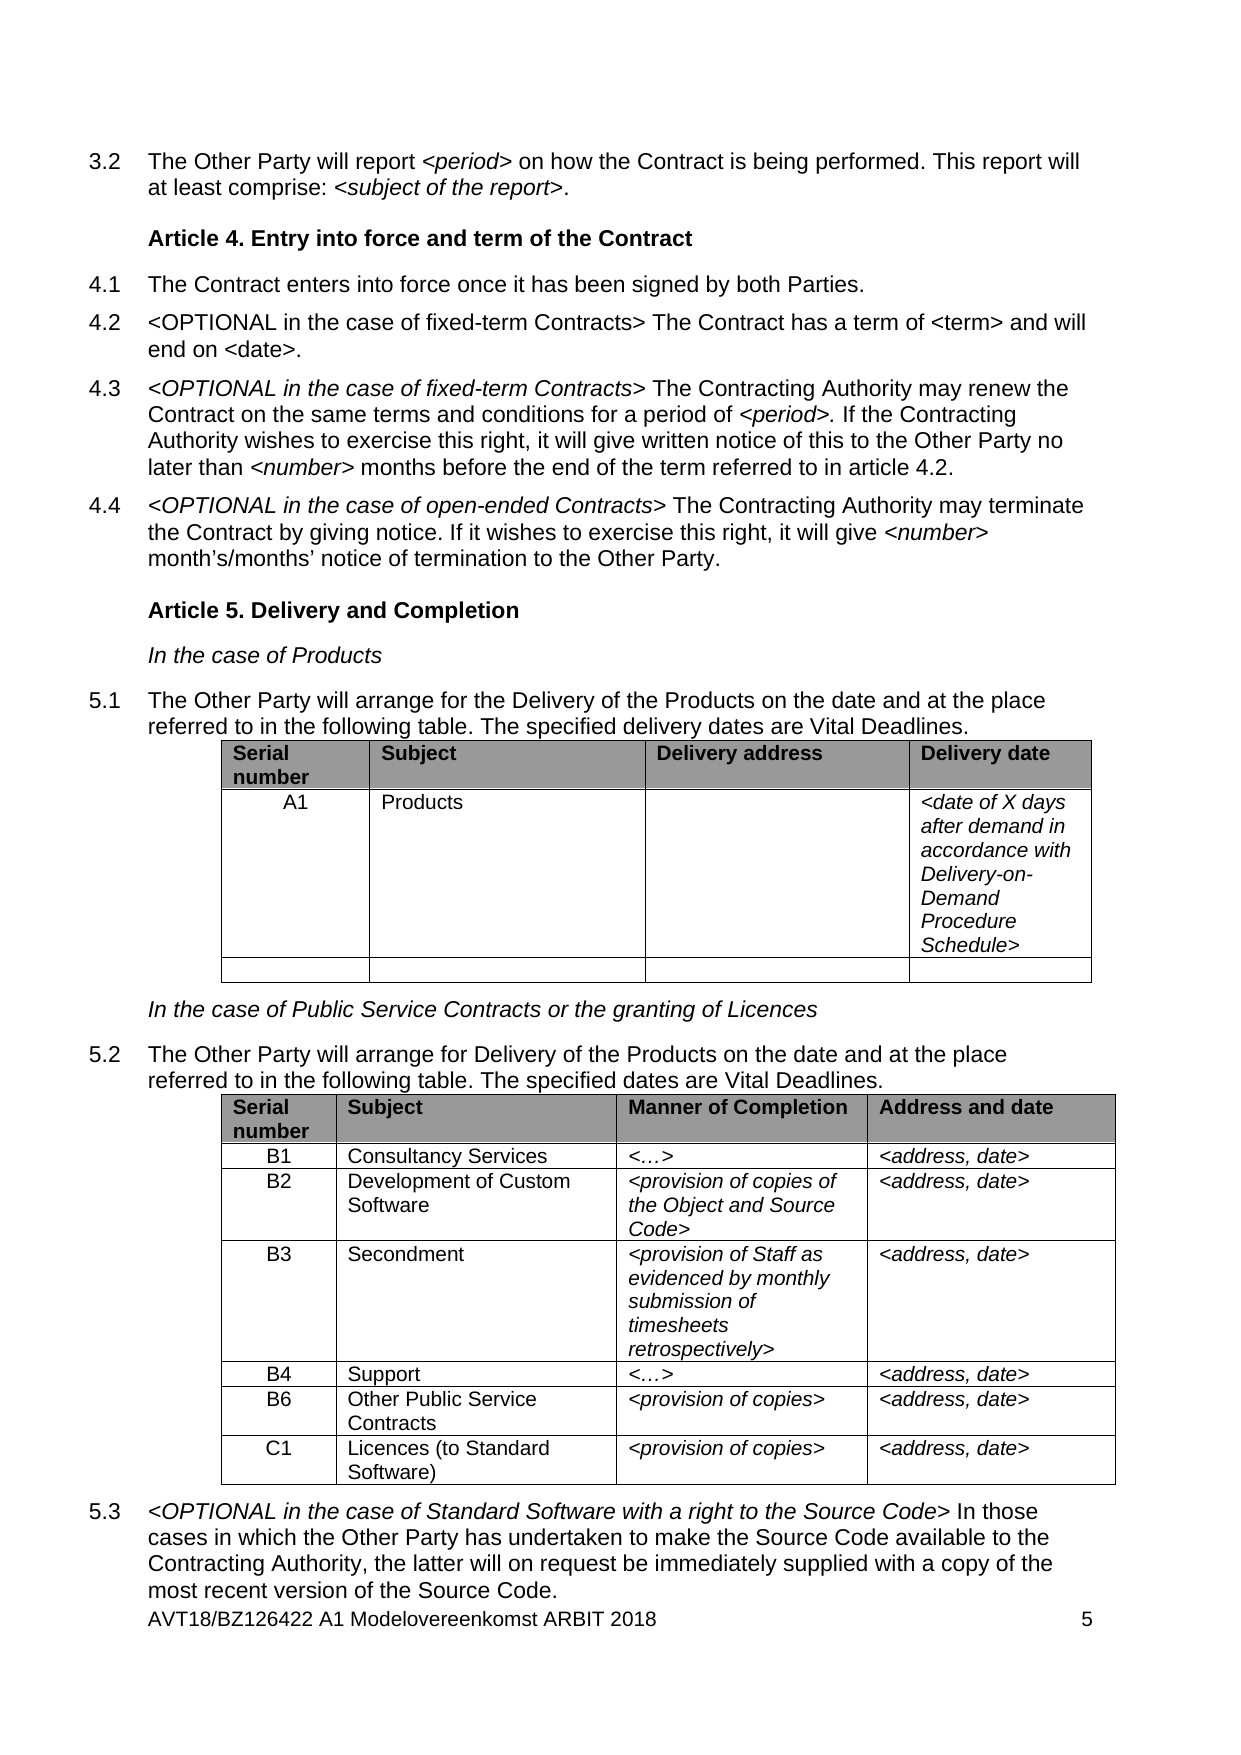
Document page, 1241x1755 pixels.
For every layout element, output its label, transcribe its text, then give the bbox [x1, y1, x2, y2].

table_cell <…> [617, 1144, 867, 1167]
subtitle Article 5. Delivery and Completion [148, 597, 1093, 623]
table_cell A1 [222, 790, 369, 957]
table_cell Consultancy Services [337, 1144, 616, 1167]
subtitle 4.3 <OPTIONAL in the case of fixed-term Contracts> The Contracting Authority may renew the Contract on the same terms and conditions for a period of <period>. If the Contracting Authority wishes to exercise this right, it will give written notice of this to the Other Party no later than <number> months before the end of the term referred to in article 4.2. [89, 374, 1093, 480]
table_cell [222, 958, 369, 982]
table_cell <address, date> [868, 1387, 1115, 1435]
table_header Delivery date [910, 741, 1091, 788]
table_cell <address, date> [868, 1362, 1115, 1386]
subtitle 4.4 <OPTIONAL in the case of open-ended Contracts> The Contracting Authority may terminate the Contract by giving notice. If it wishes to exercise this right, it will give <number> month’s/months’ notice of termination to the Other Party. [89, 492, 1093, 572]
subtitle 4.1 The Contract enters into force once it has been signed by both Parties. [89, 271, 1093, 297]
subtitle 4.2 <OPTIONAL in the case of fixed-term Contracts> The Contract has a term of <term> and will end on <date>. [89, 309, 1093, 362]
table_header Address and date [868, 1095, 1115, 1142]
subtitle Article 4. Entry into force and term of the Contract [148, 225, 1093, 252]
table_header Subject [337, 1095, 616, 1142]
table_cell [910, 958, 1091, 982]
subtitle 5.2 The Other Party will arrange for Delivery of the Products on the date and at the place referred to in the following table. The specified dates are Vital Deadlines. [89, 1041, 1093, 1093]
table_cell [646, 790, 909, 957]
table_cell B2 [222, 1169, 336, 1240]
table_cell <address, date> [868, 1169, 1115, 1240]
subtitle 5.1 The Other Party will arrange for the Delivery of the Products on the date and at the place referred to in the following table. The specified delivery dates are Vital Deadlines. [89, 687, 1093, 739]
table_cell Secondment [337, 1241, 616, 1361]
table_cell B6 [222, 1387, 336, 1435]
table_cell <provision of copies> [617, 1387, 867, 1435]
table_cell <provision of Staff as evidenced by monthly submission of timesheets retrospectively> [617, 1241, 867, 1361]
table_cell <address, date> [868, 1144, 1115, 1167]
table_cell <address, date> [868, 1436, 1115, 1484]
table_cell <…> [617, 1362, 867, 1386]
text In the case of Public Service Contracts or the granting of Licences [148, 996, 1093, 1022]
table_header Manner of Completion [617, 1095, 867, 1142]
table_cell B4 [222, 1362, 336, 1386]
table_cell [370, 958, 645, 982]
table_cell [646, 958, 909, 982]
table_cell Development of Custom Software [337, 1169, 616, 1240]
table_cell <address, date> [868, 1241, 1115, 1361]
subtitle 3.2 The Other Party will report <period> on how the Contract is being performed. This report will at least comprise: <subject of the report>. [89, 148, 1093, 200]
table_cell <provision of copies of the Object and Source Code> [617, 1169, 867, 1240]
table_cell <date of X days after demand in accordance with Delivery-on-Demand Procedure Schedule> [910, 790, 1091, 957]
table_header Serial number [222, 1095, 336, 1142]
subtitle 5.3 <OPTIONAL in the case of Standard Software with a right to the Source Code> In those cases in which the Other Party has undertaken to make the Source Code available to the Contracting Authority, the latter will on request be immediately supplied with a copy of the most recent version of the Source Code. [89, 1498, 1093, 1603]
table_cell Support [337, 1362, 616, 1386]
table_header Delivery address [646, 741, 909, 788]
table_cell B3 [222, 1241, 336, 1361]
table_cell Products [370, 790, 645, 957]
table_cell B1 [222, 1144, 336, 1167]
table_cell Other Public Service Contracts [337, 1387, 616, 1435]
table_header Serial number [222, 741, 369, 788]
text In the case of Products [148, 642, 1093, 668]
table_cell Licences (to Standard Software) [337, 1436, 616, 1484]
table_cell C1 [222, 1436, 336, 1484]
table_header Subject [370, 741, 645, 788]
table_cell <provision of copies> [617, 1436, 867, 1484]
